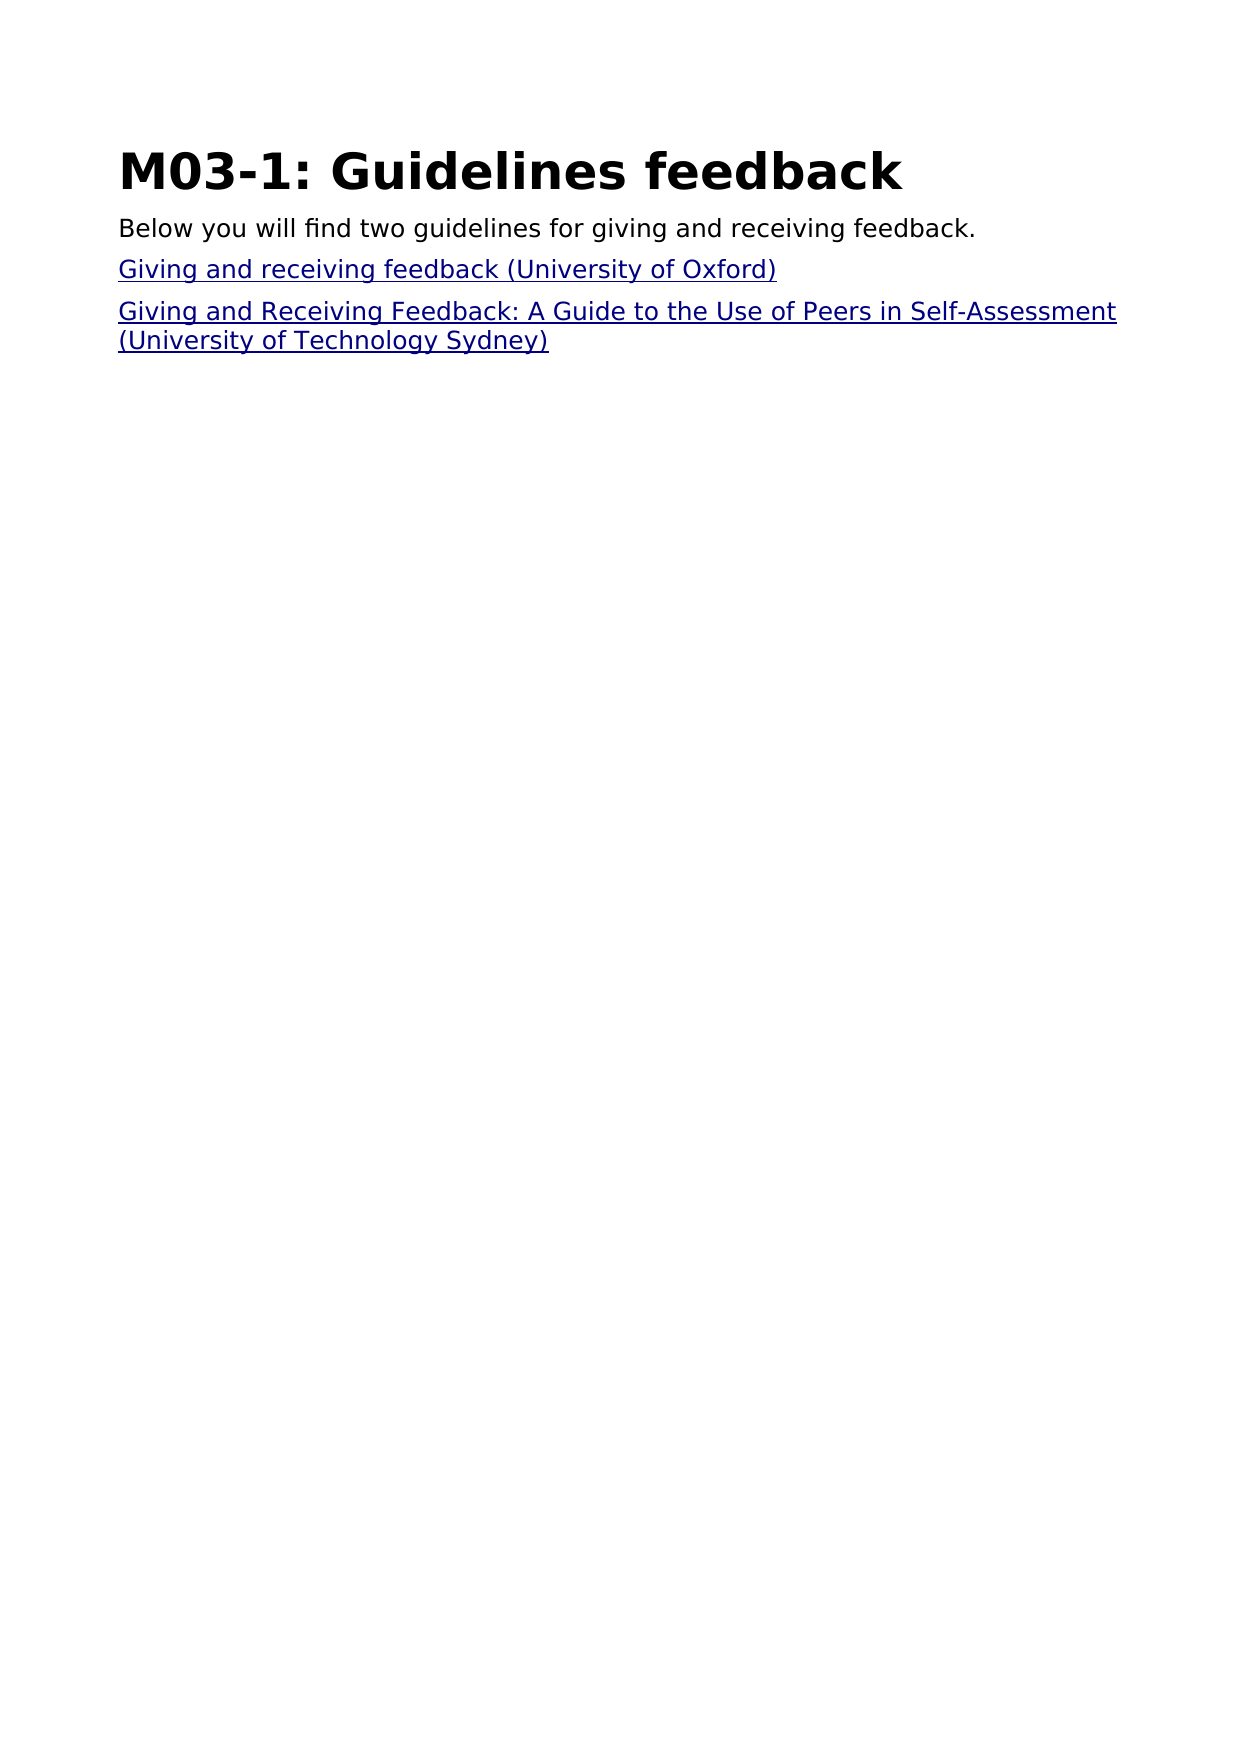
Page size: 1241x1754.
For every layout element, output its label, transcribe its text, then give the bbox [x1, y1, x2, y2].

text Below you will find two guidelines for giving and receiving feedback. [118, 214, 1122, 243]
text Giving and receiving feedback (University of Oxford) [118, 256, 1122, 285]
subtitle M03-1: Guidelines feedback [118, 143, 1122, 201]
text Giving and Receiving Feedback: A Guide to the Use of Peers in Self-Assessment (University of Technology Sydney) [118, 297, 1122, 356]
